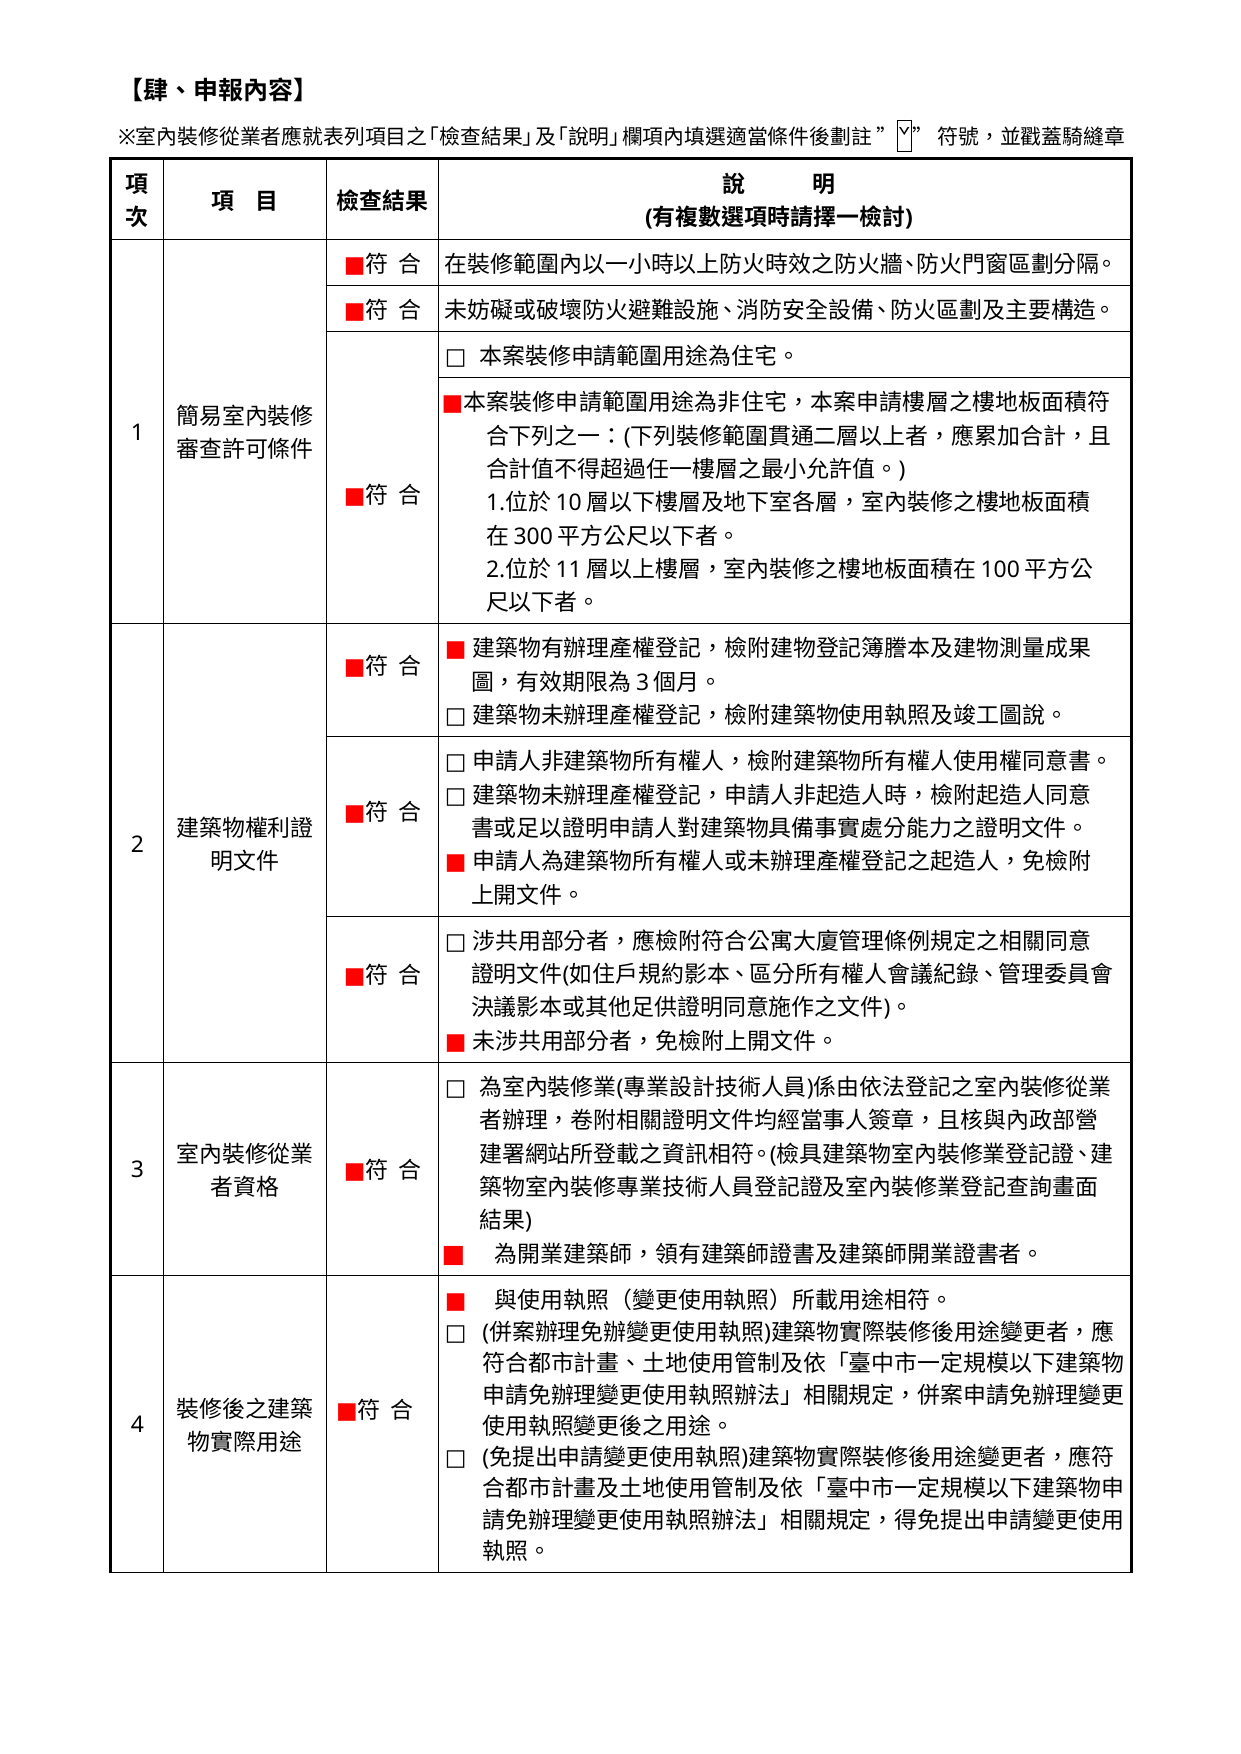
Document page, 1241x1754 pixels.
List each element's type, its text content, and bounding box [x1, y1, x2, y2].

text ※室內裝修從業者應就表列項目之「檢查結果」及「說明」欄項內填選適當條件後劃註 ”ˇ” 符號，並戳蓋騎縫章。 [912, 119, 1122, 152]
table_header 項 目 [164, 160, 326, 238]
table_cell 在裝修範圍內以一小時以上防火時效之防火牆、防火門窗區劃分隔。 [439, 240, 1130, 285]
table_cell □ 申請人非建築物所有權人，檢附建築物所有權人使用權同意書。 □ 建築物未辦理產權登記，申請人非起造人時，檢附起造人同意書或足以證明申請人對建築物具備事實處分能力之證明文件。 ■ 申請人為建築物所有權人或未辦理產權登記之起造人，免檢附上開文件。 [439, 737, 1130, 916]
table_cell 本案裝修申請範圍用途為住宅。 [439, 332, 1130, 377]
table_cell 1 [112, 240, 163, 623]
table_cell 與使用執照（變更使用執照）所載用途相符。 (併案辦理免辦變更使用執照)建築物實際裝修後用途變更者，應符合都市計畫、土地使用管制及依「臺中市一定規模以下建築物申請免辦理變更使用執照辦法」相關規定，併案申請免辦理變更使用執照變更後之用途。 (免提出申請變更使用執照)建築物實際裝修後用途變更者，應符合都市計畫及土地使用管制及依「臺中市一定規模以下建築物申請免辦理變更使用執照辦法」相關規定，得免提出申請變更使用執照。 [439, 1276, 1130, 1572]
table_header 檢查結果 [327, 160, 438, 238]
table_cell ■符 合 [327, 332, 438, 623]
table_cell 未妨礙或破壞防火避難設施、消防安全設備、防火區劃及主要構造。 [439, 286, 1130, 331]
table_cell 裝修後之建築物實際用途 [164, 1276, 326, 1572]
table_cell ■符 合 [327, 737, 438, 916]
table_cell ■符 合 [327, 917, 438, 1062]
table_cell ■符 合 [327, 1063, 438, 1275]
table_cell ■符 合 [327, 240, 438, 285]
table_cell 2 [112, 624, 163, 1062]
text ※室內裝修從業者應就表列項目之「檢查結果」及「說明」欄項內填選適當條件後劃註 ”ˇ” 符號，並戳蓋騎縫章。 [118, 119, 911, 152]
table_cell 3 [112, 1063, 163, 1275]
table_cell ■符 合 [327, 624, 438, 736]
table_cell □ 涉共用部分者，應檢附符合公寓大廈管理條例規定之相關同意證明文件(如住戶規約影本、區分所有權人會議紀錄、管理委員會決議影本或其他足供證明同意施作之文件)。 ■ 未涉共用部分者，免檢附上開文件。 [439, 917, 1130, 1062]
table_cell ■ 建築物有辦理產權登記，檢附建物登記簿謄本及建物測量成果圖，有效期限為3個月。 □ 建築物未辦理產權登記，檢附建築物使用執照及竣工圖說。 [439, 624, 1130, 736]
table_cell 為室內裝修業(專業設計技術人員)係由依法登記之室內裝修從業者辦理，卷附相關證明文件均經當事人簽章，且核與內政部營建署網站所登載之資訊相符。(檢具建築物室內裝修業登記證、建築物室內裝修專業技術人員登記證及室內裝修業登記查詢畫面結果) 為開業建築師，領有建築師證書及建築師開業證書者。 [439, 1063, 1130, 1275]
table_cell 4 [112, 1276, 163, 1572]
table_cell ■符 合 [327, 1276, 438, 1572]
table_header 說 明 (有複數選項時請擇一檢討) [439, 160, 1130, 238]
table_cell 簡易室內裝修審查許可條件 [164, 240, 326, 623]
text 【肆、申報內容】 [118, 71, 1122, 107]
table_cell ■本案裝修申請範圍用途為非住宅，本案申請樓層之樓地板面積符合下列之一：(下列裝修範圍貫通二層以上者，應累加合計，且合計值不得超過任一樓層之最小允許值。) 1.位於10層以下樓層及地下室各層，室內裝修之樓地板面積在300平方公尺以下者。 2.位於11層以上樓層，室內裝修之樓地板面積在100平方公尺以下者。 [439, 378, 1130, 623]
table_cell 建築物權利證明文件 [164, 624, 326, 1062]
table_cell ■符 合 [327, 286, 438, 331]
table_cell 室內裝修從業者資格 [164, 1063, 326, 1275]
table_header 項次 [112, 160, 163, 238]
